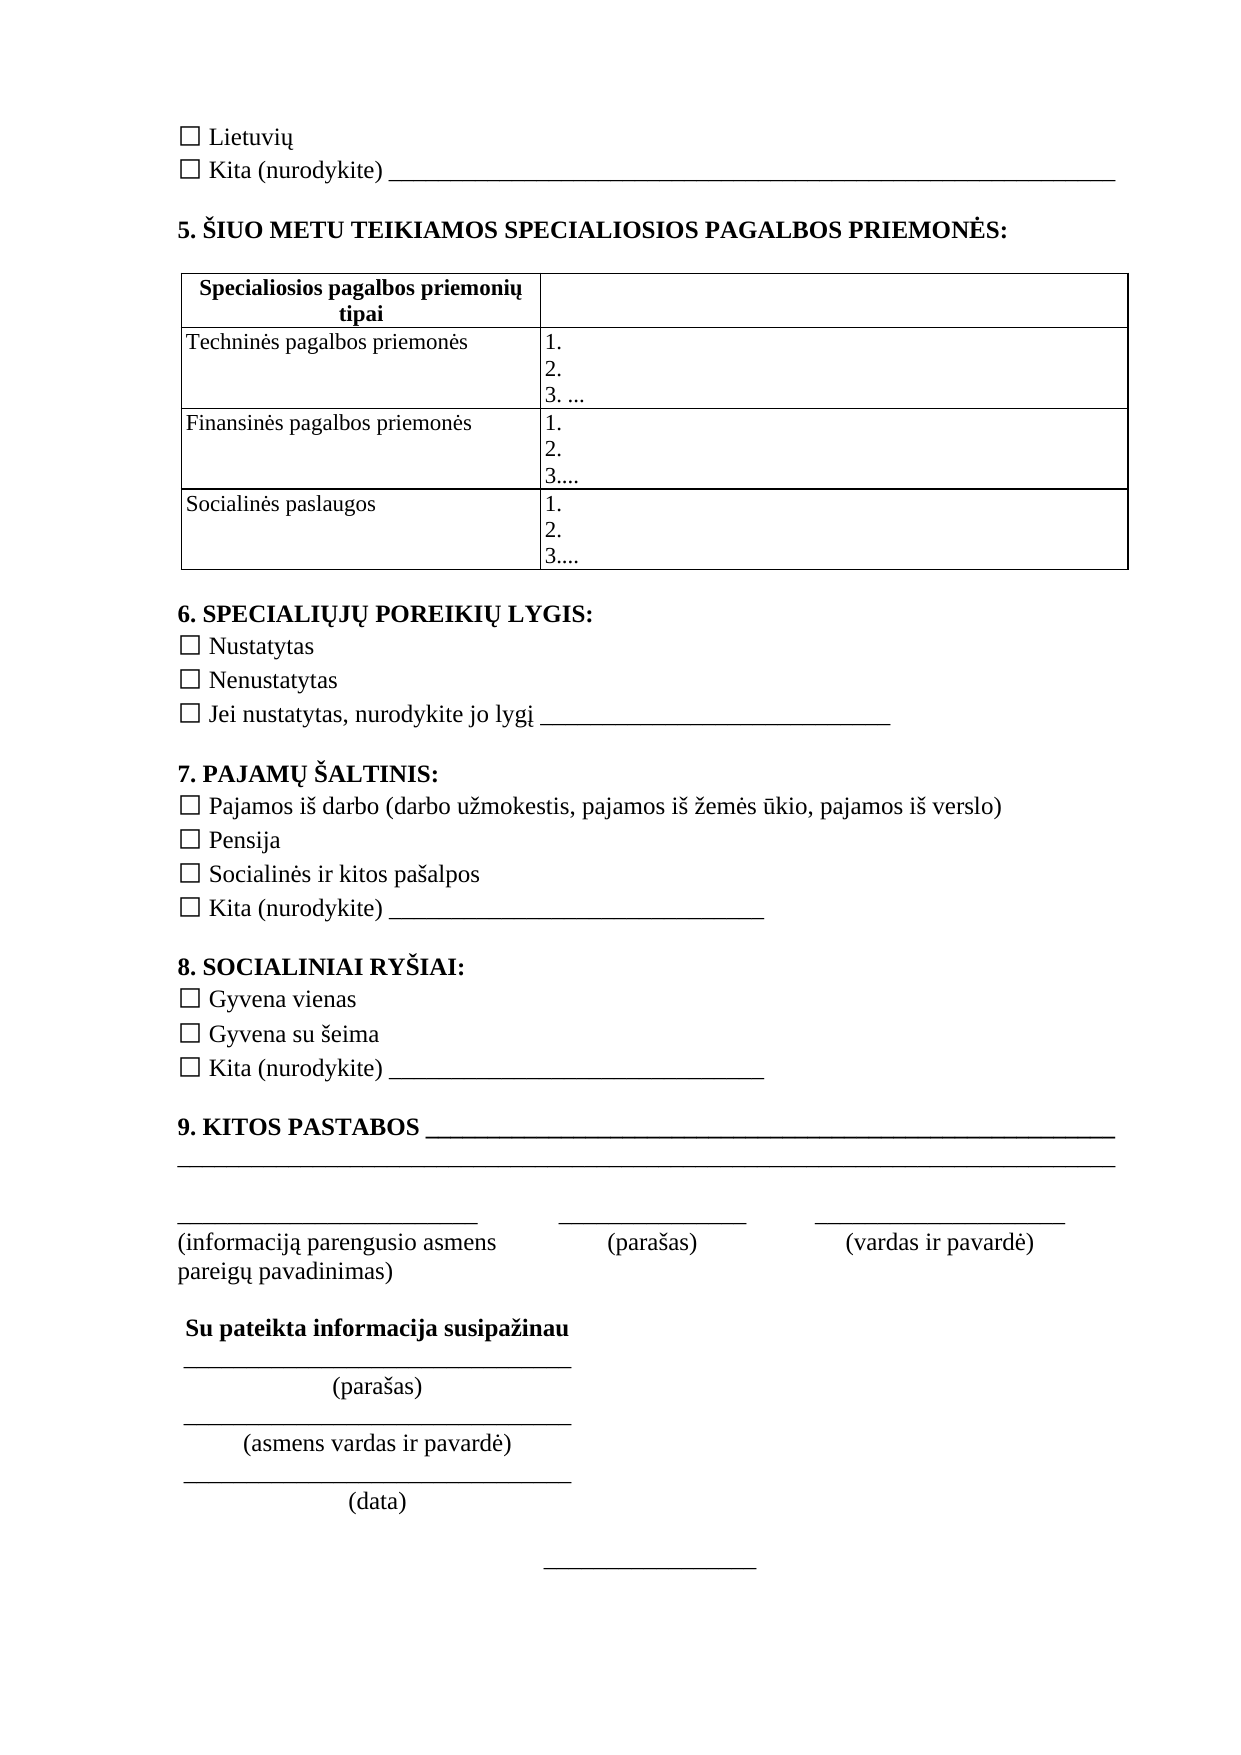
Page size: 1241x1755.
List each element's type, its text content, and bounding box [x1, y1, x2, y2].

text (data) [177, 1486, 577, 1514]
table_cell Socialinės paslaugos [182, 490, 540, 569]
text ⬜[] Nustatytas [177, 628, 1122, 662]
text (parašas) [177, 1371, 577, 1399]
text ________________________ _______________ ____________________ [177, 1198, 1122, 1227]
text _______________________________ [177, 1399, 577, 1428]
text pareigų pavadinimas) [177, 1256, 1122, 1284]
text ⬜[] Lietuvių [177, 118, 1122, 152]
table_header [541, 274, 1127, 327]
text (informaciją parengusio asmens (parašas) (vardas ir pavardė) [177, 1227, 1122, 1256]
text ⬜[] Pajamos iš darbo (darbo užmokestis, pajamos iš žemės ūkio, pajamos iš verslo) [177, 787, 1122, 821]
text ⬜[] Kita (nurodykite) [177, 152, 1122, 186]
text 5. ŠIUO METU TEIKIAMOS SPECIALIOSIOS PAGALBOS PRIEMONĖS: [177, 215, 1122, 244]
text (asmens vardas ir pavardė) [177, 1428, 577, 1457]
text ⬜[] Pensija [177, 821, 1122, 856]
text ⬜[] Gyvena su šeima [177, 1015, 1122, 1049]
text ⬜[] Nenustatytas [177, 662, 1122, 696]
text _________________ [177, 1543, 1122, 1572]
text ⬜[] Kita (nurodykite) ______________________________ [177, 889, 1122, 924]
text _______________________________ [177, 1342, 577, 1371]
text ⬜[] Gyvena vienas [177, 981, 1122, 1015]
text _______________________________ [177, 1457, 577, 1486]
text 8. SOCIALINIAI RYŠIAI: [177, 952, 1122, 981]
text 9. KITOS PASTABOS [177, 1112, 1122, 1141]
text ⬜[] Kita (nurodykite) ______________________________ [177, 1049, 1122, 1083]
text Su pateikta informacija susipažinau [177, 1313, 577, 1342]
table_cell Finansinės pagalbos priemonės [182, 409, 540, 488]
text 6. SPECIALIŲJŲ POREIKIŲ LYGIS: [177, 599, 1122, 628]
table_cell Techninės pagalbos priemonės [182, 328, 540, 407]
text 7. PAJAMŲ ŠALTINIS: [177, 759, 1122, 787]
text _ [177, 1141, 1122, 1169]
text ⬜[] Jei nustatytas, nurodykite jo lygį ____________________________ [177, 696, 1122, 730]
text ⬜[] Socialinės ir kitos pašalpos [177, 856, 1122, 889]
